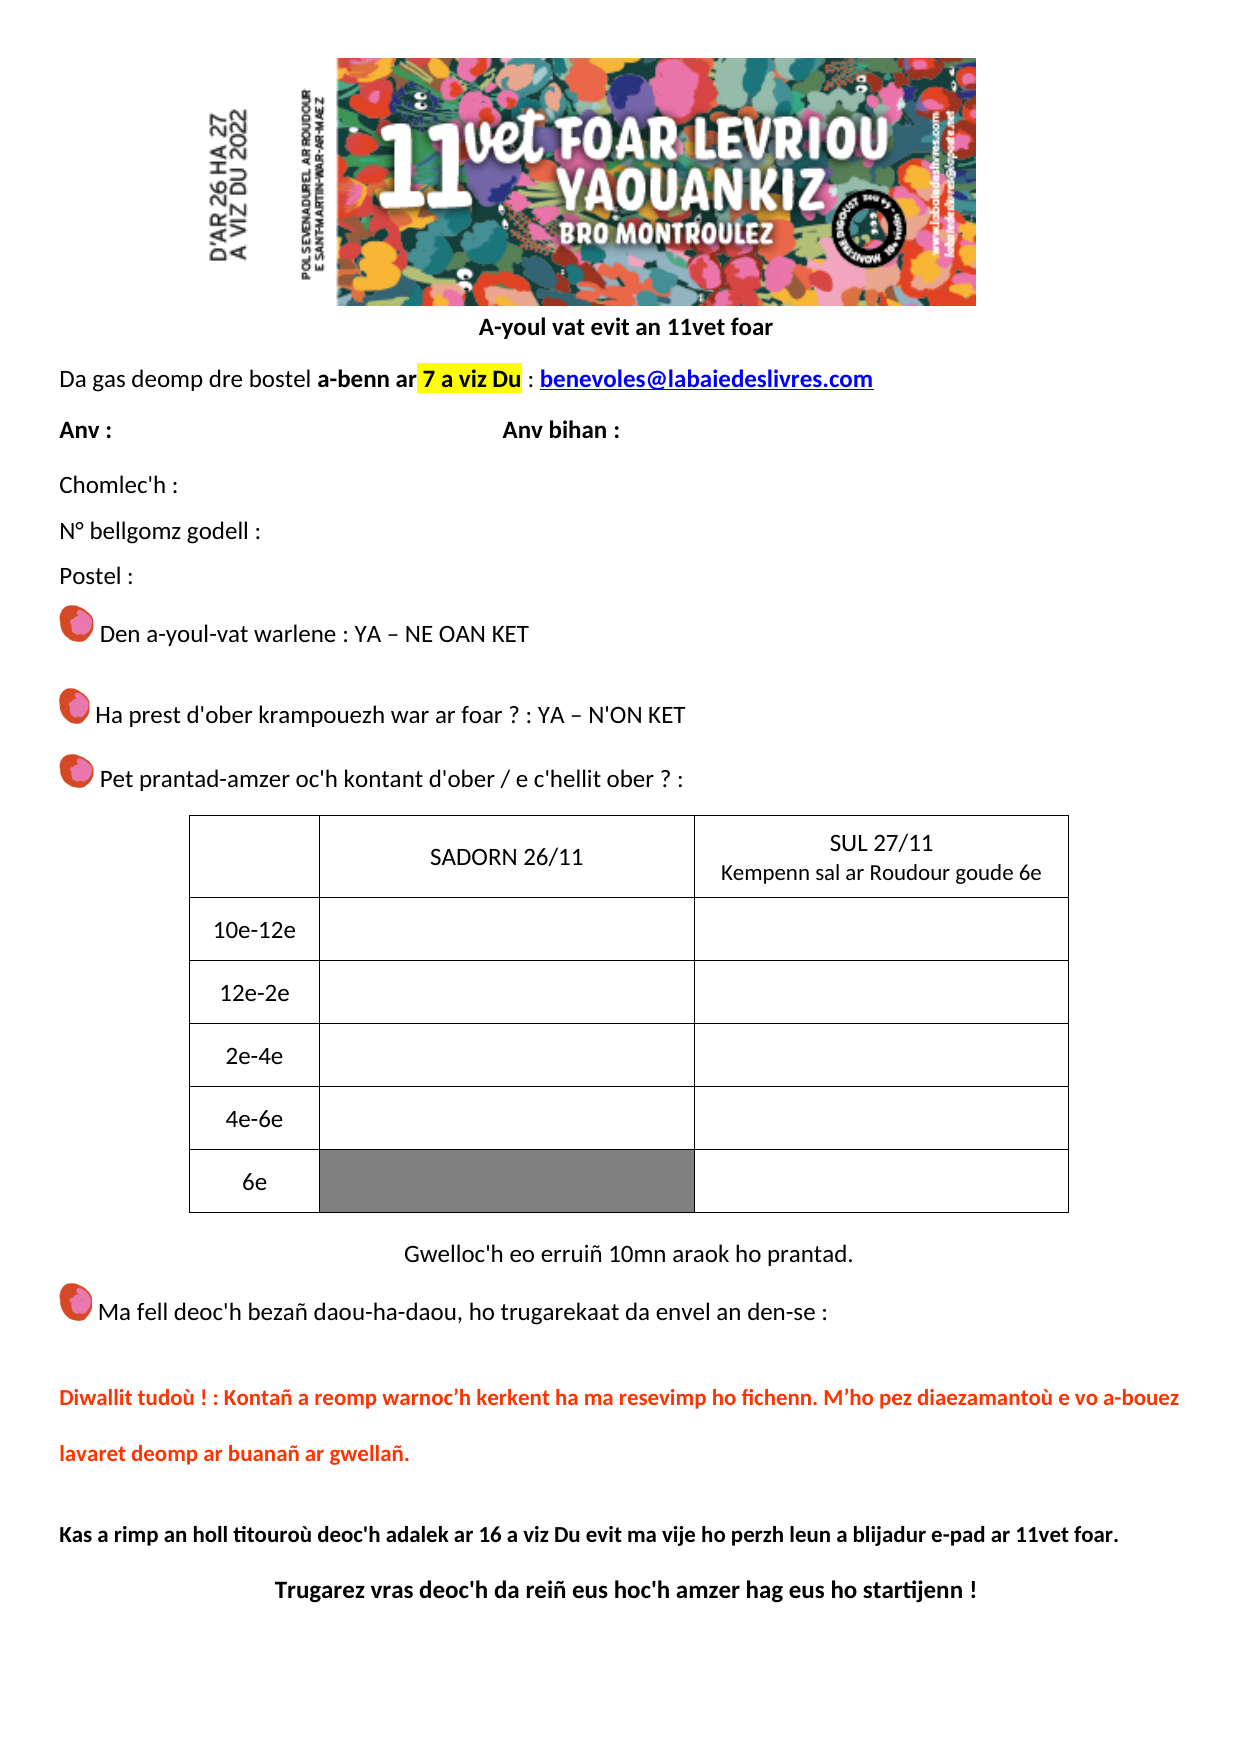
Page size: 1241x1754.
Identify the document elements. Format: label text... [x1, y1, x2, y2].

table_cell [695, 1150, 1068, 1212]
text Ha prest d'ober krampouezh war ar foar ? : YA – N'ON KET [59, 688, 1199, 730]
text Pet prantad-amzer oc'h kontant d'ober / e c'hellit ober ? : [59, 755, 1199, 794]
text Den a-youl-vat warlene : YA – NE OAN KET [59, 606, 1199, 648]
table_cell [320, 898, 694, 960]
table_header SADORN 26/11 [320, 816, 694, 897]
table_cell [695, 898, 1068, 960]
text Postel : [59, 560, 1199, 591]
table_cell 4e-6e [190, 1087, 319, 1149]
text Trugarez vras deoc'h da reiñ eus hoc'h amzer hag eus ho startijenn ! [59, 1573, 1199, 1606]
text Anv : Anv bihan : [59, 414, 1199, 445]
table_cell 2e-4e [190, 1024, 319, 1086]
table_cell [320, 1150, 694, 1212]
text Chomlec'h : [59, 470, 1199, 500]
table_cell [320, 961, 694, 1023]
picture [180, 58, 976, 306]
table_cell [695, 1087, 1068, 1149]
table_cell 10e-12e [190, 898, 319, 960]
text Kas a rimp an holl titouroù deoc'h adalek ar 16 a viz Du evit ma vije ho perzh leun a blijadur e-pad ar 11vet foar. [59, 1520, 1199, 1548]
table_cell [695, 1024, 1068, 1086]
picture [59, 754, 94, 788]
text Ma fell deoc'h bezañ daou-ha-daou, ho trugarekaat da envel an den-se : [59, 1284, 1199, 1327]
table_cell [695, 961, 1068, 1023]
table_cell [320, 1024, 694, 1086]
text N° bellgomz godell : [59, 515, 1199, 546]
text Gwelloc'h eo erruiñ 10mn araok ho prantad. [59, 1238, 1199, 1269]
table_header SUL 27/11 Kempenn sal ar Roudour goude 6e [695, 816, 1068, 897]
picture [59, 605, 94, 642]
table_cell [320, 1087, 694, 1149]
picture [59, 688, 90, 724]
table_header [190, 816, 319, 897]
table_cell 12e-2e [190, 961, 319, 1023]
text A-youl vat evit an 11vet foar [59, 41, 1199, 342]
text Diwallit tudoù ! : Kontañ a reomp warnoc’h kerkent ha ma resevimp ho fichenn. M’ho pez diaezamantoù e vo a-bouez lavaret deomp ar buanañ ar gwellañ. [59, 1383, 1199, 1467]
text Da gas deomp dre bostel a-benn ar 7 a viz Du : benevoles@labaiedeslivres.com [59, 363, 1199, 393]
table_cell 6e [190, 1150, 319, 1212]
picture [59, 1283, 93, 1321]
